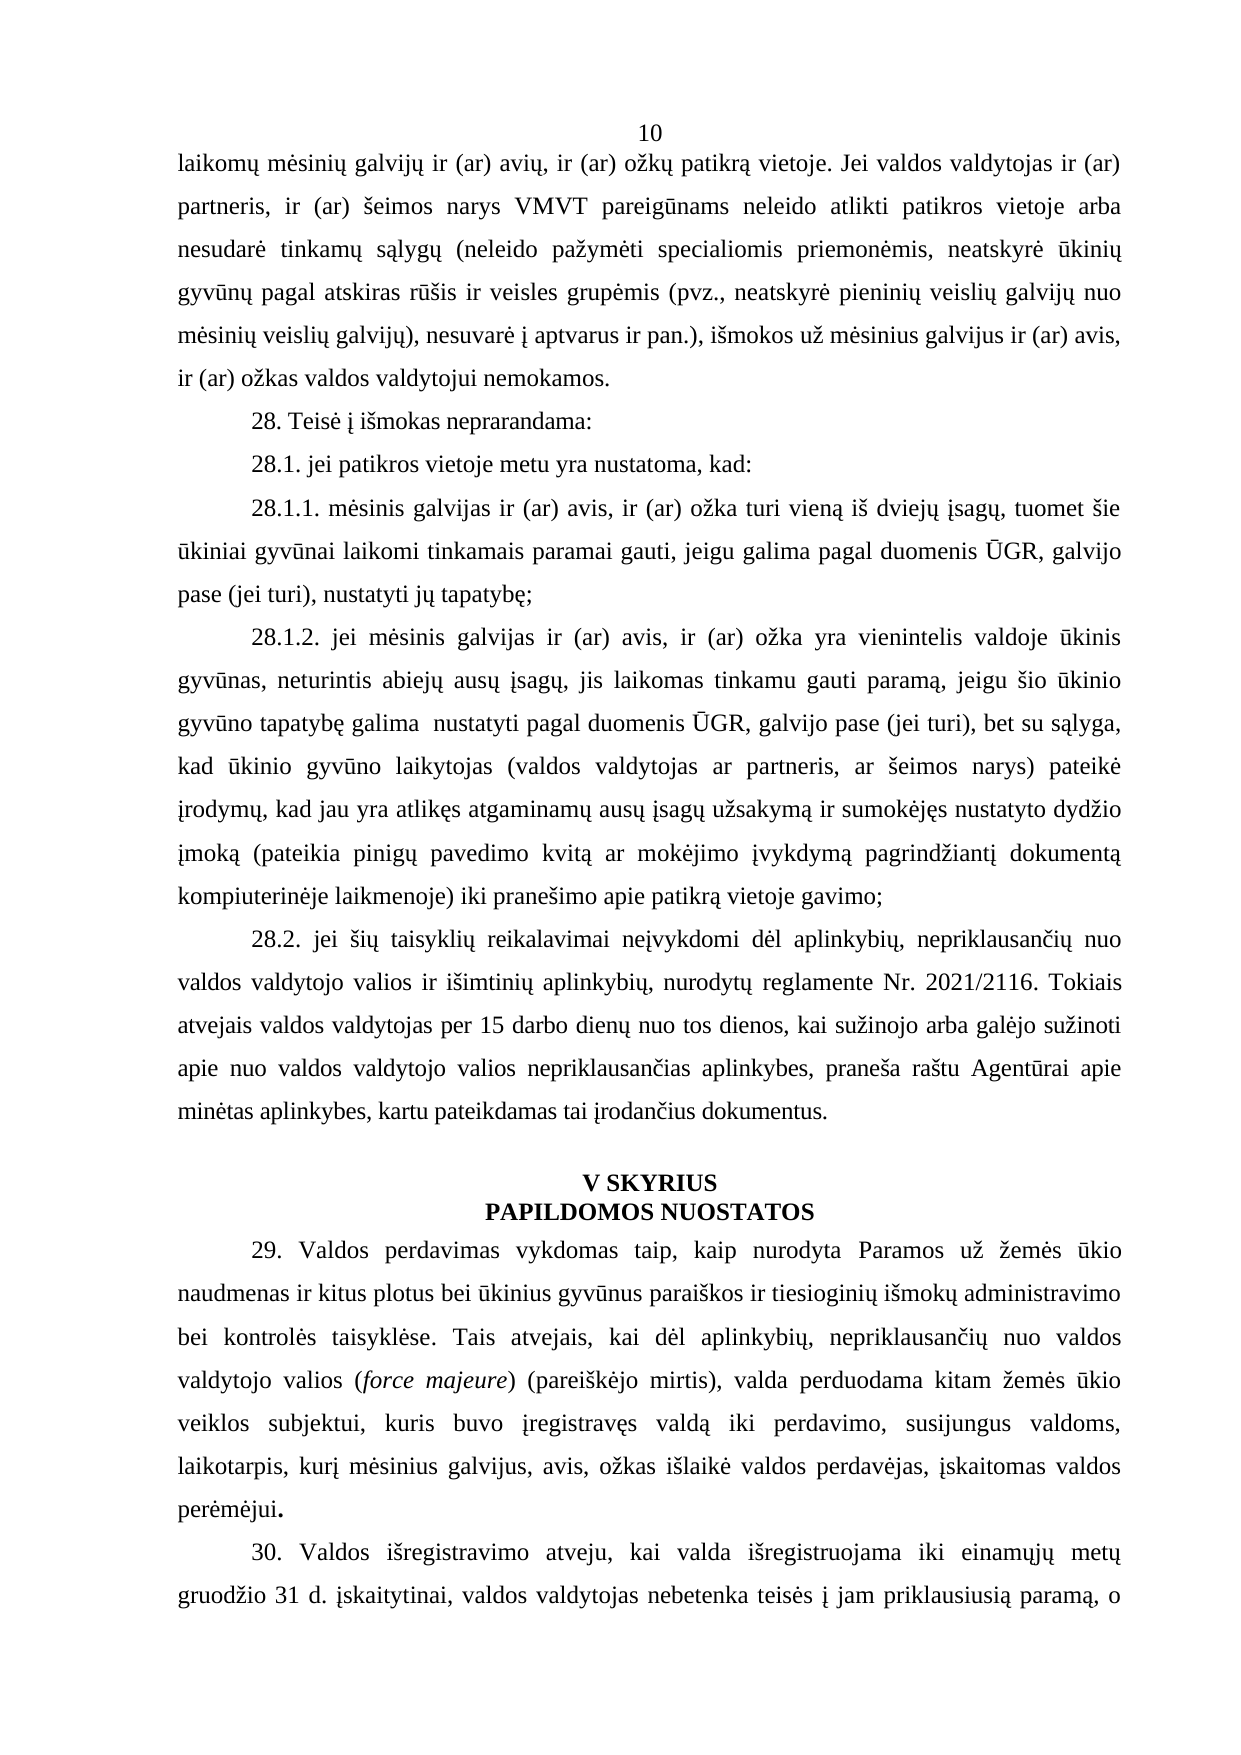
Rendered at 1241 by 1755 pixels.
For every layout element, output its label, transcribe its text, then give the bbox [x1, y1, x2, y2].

text 30. Valdos išregistravimo atveju, kai valda išregistruojama iki einamųjų metų gruodžio 31 d. įskaitytinai, valdos valdytojas nebetenka teisės į jam priklausiusią paramą, o [177, 1537, 1122, 1609]
text 29. Valdos perdavimas vykdomas taip, kaip nurodyta Paramos už žemės ūkio naudmenas ir kitus plotus bei ūkinius gyvūnus paraiškos ir tiesioginių išmokų administravimo bei kontrolės taisyklėse. Tais atvejais, kai dėl aplinkybių, nepriklausančių nuo valdos valdytojo valios (force majeure) (pareiškėjo mirtis), valda perduodama kitam žemės ūkio veiklos subjektui, kuris buvo įregistravęs valdą iki perdavimo, susijungus valdoms, laikotarpis, kurį mėsinius galvijus, avis, ožkas išlaikė valdos perdavėjas, įskaitomas valdos perėmėjui. [177, 1235, 1122, 1523]
text 28. Teisė į išmokas neprarandama: [177, 406, 1122, 435]
text laikomų mėsinių galvijų ir (ar) avių, ir (ar) ožkų patikrą vietoje. Jei valdos valdytojas ir (ar) partneris, ir (ar) šeimos narys VMVT pareigūnams neleido atlikti patikros vietoje arba nesudarė tinkamų sąlygų (neleido pažymėti specialiomis priemonėmis, neatskyrė ūkinių gyvūnų pagal atskiras rūšis ir veisles grupėmis (pvz., neatskyrė pieninių veislių galvijų nuo mėsinių veislių galvijų), nesuvarė į aptvarus ir pan.), išmokos už mėsinius galvijus ir (ar) avis, ir (ar) ožkas valdos valdytojui nemokamos. [177, 148, 1122, 392]
text V SKYRIUS [177, 1168, 1122, 1197]
text PAPILDOMOS NUOSTATOS [177, 1197, 1122, 1226]
text 28.1.1. mėsinis galvijas ir (ar) avis, ir (ar) ožka turi vieną iš dviejų įsagų, tuomet šie ūkiniai gyvūnai laikomi tinkamais paramai gauti, jeigu galima pagal duomenis ŪGR, galvijo pase (jei turi), nustatyti jų tapatybę; [177, 493, 1122, 608]
text 28.1. jei patikros vietoje metu yra nustatoma, kad: [177, 449, 1122, 478]
text 28.2. jei šių taisyklių reikalavimai neįvykdomi dėl aplinkybių, nepriklausančių nuo valdos valdytojo valios ir išimtinių aplinkybių, nurodytų reglamente Nr. 2021/2116. Tokiais atvejais valdos valdytojas per 15 darbo dienų nuo tos dienos, kai sužinojo arba galėjo sužinoti apie nuo valdos valdytojo valios nepriklausančias aplinkybes, praneša raštu Agentūrai apie minėtas aplinkybes, kartu pateikdamas tai įrodančius dokumentus. [177, 924, 1122, 1125]
text 28.1.2. jei mėsinis galvijas ir (ar) avis, ir (ar) ožka yra vienintelis valdoje ūkinis gyvūnas, neturintis abiejų ausų įsagų, jis laikomas tinkamu gauti paramą, jeigu šio ūkinio gyvūno tapatybę galima nustatyti pagal duomenis ŪGR, galvijo pase (jei turi), bet su sąlyga, kad ūkinio gyvūno laikytojas (valdos valdytojas ar partneris, ar šeimos narys) pateikė įrodymų, kad jau yra atlikęs atgaminamų ausų įsagų užsakymą ir sumokėjęs nustatyto dydžio įmoką (pateikia pinigų pavedimo kvitą ar mokėjimo įvykdymą pagrindžiantį dokumentą kompiuterinėje laikmenoje) iki pranešimo apie patikrą vietoje gavimo; [177, 622, 1122, 909]
